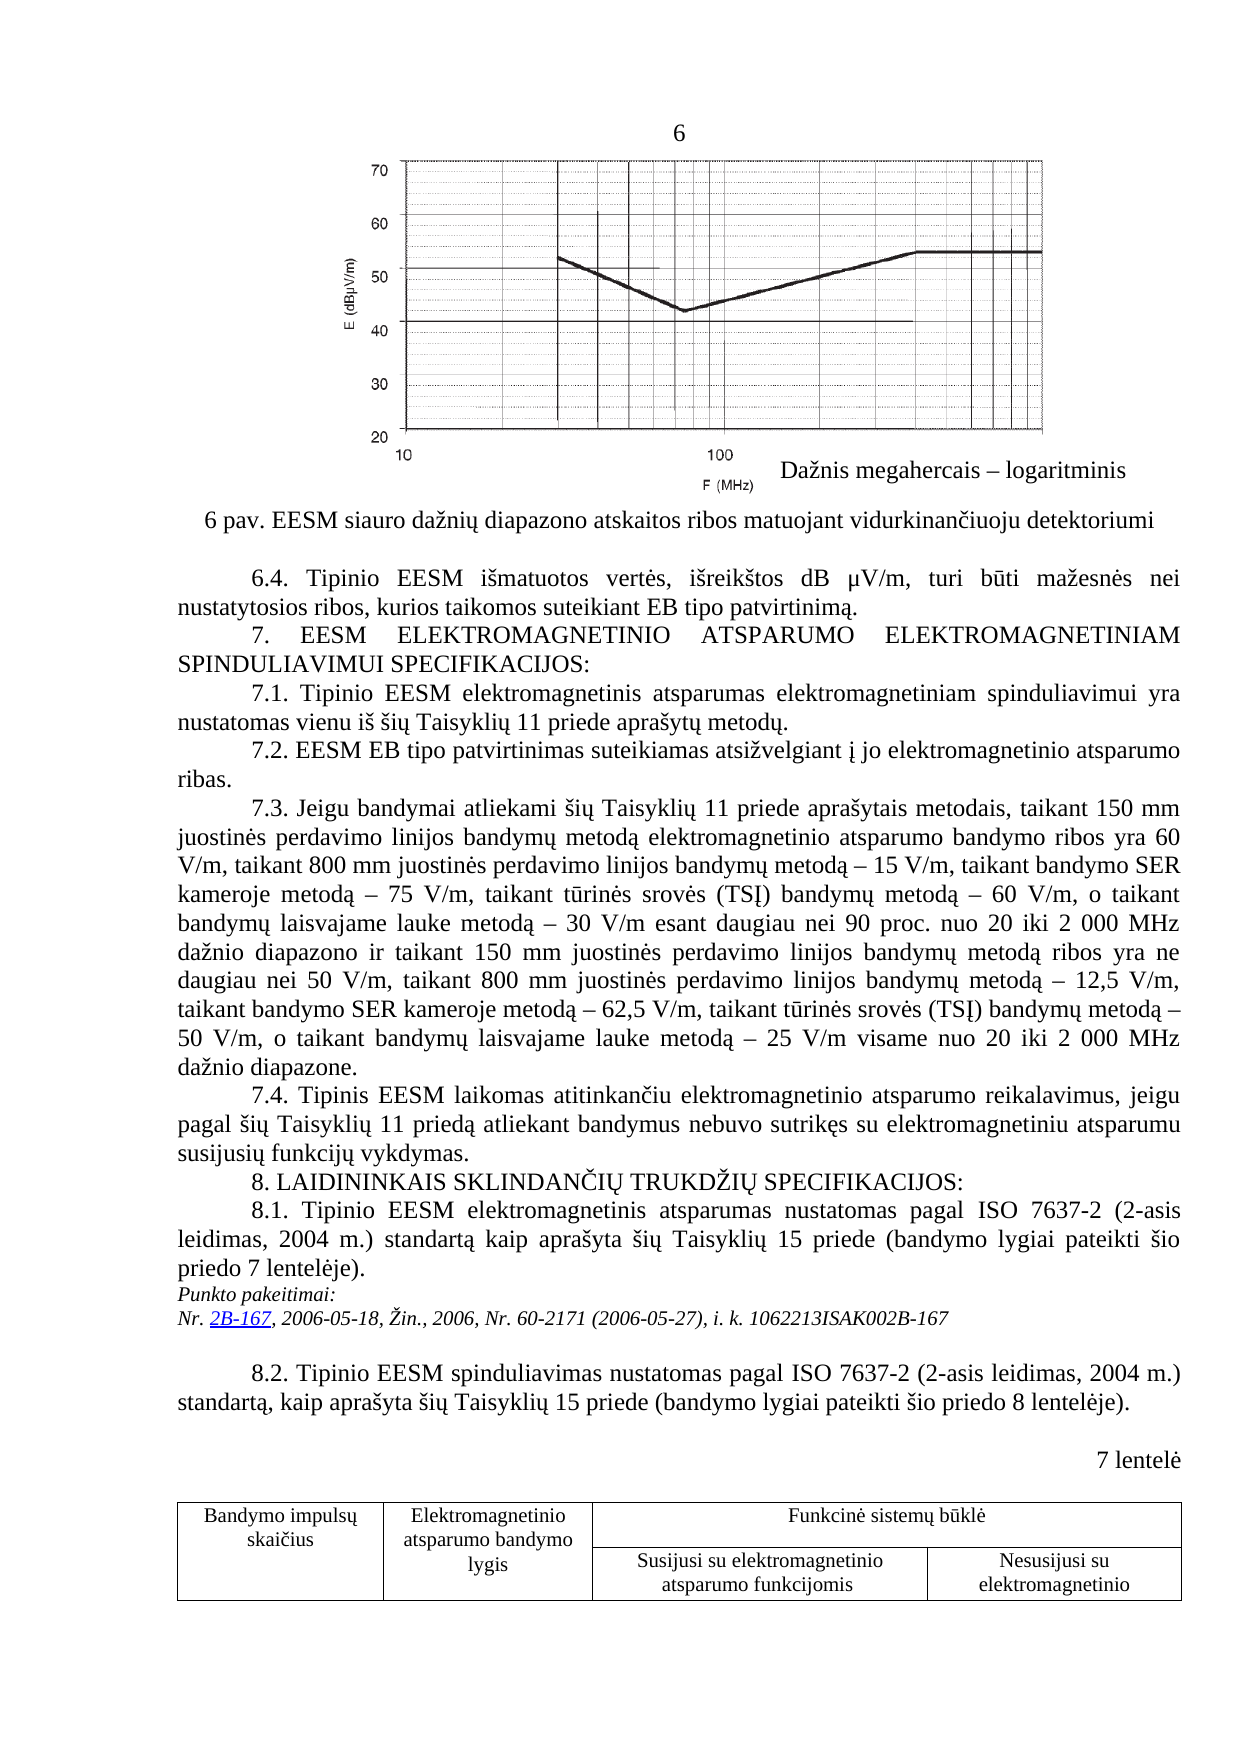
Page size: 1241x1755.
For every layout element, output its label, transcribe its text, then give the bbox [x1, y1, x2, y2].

text 7.2. EESM EB tipo patvirtinimas suteikiamas atsižvelgiant į jo elektromagnetinio atsparumo ribas. [177, 735, 1181, 793]
text 7.1. Tipinio EESM elektromagnetinis atsparumas elektromagnetiniam spinduliavimui yra nustatomas vienu iš šių Taisyklių 11 priede aprašytų metodų. [177, 678, 1181, 735]
text Dažnis megahercais – logaritminis [780, 455, 1175, 484]
text 8.2. Tipinio EESM spinduliavimas nustatomas pagal ISO 7637-2 (2-asis leidimas, 2004 m.) standartą, kaip aprašyta šių Taisyklių 15 priede (bandymo lygiai pateikti šio priedo 8 lentelėje). [177, 1358, 1181, 1416]
text 7.4. Tipinis EESM laikomas atitinkančiu elektromagnetinio atsparumo reikalavimus, jeigu pagal šių Taisyklių 11 priedą atliekant bandymus nebuvo sutrikęs su elektromagnetiniu atsparumu susijusių funkcijų vykdymas. [177, 1080, 1181, 1167]
table_header Elektromagnetinio atsparumo bandymo lygis [384, 1503, 592, 1599]
text 6.4. Tipinio EESM išmatuotos vertės, išreikštos dB μV/m, turi būti mažesnės nei nustatytosios ribos, kurios taikomos suteikiant EB tipo patvirtinimą. [177, 563, 1181, 620]
text 7. EESM ELEKTROMAGNETINIO ATSPARUMO ELEKTROMAGNETINIAM SPINDULIAVIMUI SPECIFIKACIJOS: [177, 620, 1181, 678]
text 8.1. Tipinio EESM elektromagnetinis atsparumas nustatomas pagal ISO 7637-2 (2-asis leidimas, 2004 m.) standartą kaip aprašyta šių Taisyklių 15 priede (bandymo lygiai pateikti šio priedo 7 lentelėje). [177, 1195, 1181, 1282]
table_header Funkcinė sistemų būklė [593, 1503, 1181, 1547]
text 8. LAIDININKAIS SKLINDANČIŲ TRUKDŽIŲ SPECIFIKACIJOS: [177, 1167, 1181, 1195]
table_cell Susijusi su elektromagnetinio atsparumo funkcijomis [593, 1548, 927, 1599]
table_cell Nesusijusi su elektromagnetinio [928, 1548, 1181, 1599]
text 6 pav. EESM siauro dažnių diapazono atskaitos ribos matuojant vidurkinančiuoju detektoriumi [177, 505, 1181, 534]
table_header Bandymo impulsų skaičius [178, 1503, 383, 1599]
text 7 lentelė [177, 1445, 1181, 1473]
text Punkto pakeitimai: [177, 1282, 1181, 1306]
text 7.3. Jeigu bandymai atliekami šių Taisyklių 11 priede aprašytais metodais, taikant 150 mm juostinės perdavimo linijos bandymų metodą elektromagnetinio atsparumo bandymo ribos yra 60 V/m, taikant 800 mm juostinės perdavimo linijos bandymų metodą – 15 V/m, taikant bandymo SER kameroje metodą – 75 V/m, taikant tūrinės srovės (TSĮ) bandymų metodą – 60 V/m, o taikant bandymų laisvajame lauke metodą – 30 V/m esant daugiau nei 90 proc. nuo 20 iki 2 000 MHz dažnio diapazono ir taikant 150 mm juostinės perdavimo linijos bandymų metodą ribos yra ne daugiau nei 50 V/m, taikant 800 mm juostinės perdavimo linijos bandymų metodą – 12,5 V/m, taikant bandymo SER kameroje metodą – 62,5 V/m, taikant tūrinės srovės (TSĮ) bandymų metodą – 50 V/m, o taikant bandymų laisvajame lauke metodą – 25 V/m visame nuo 20 iki 2 000 MHz dažnio diapazone. [177, 793, 1181, 1080]
text Nr. 2B-167, 2006-05-18, Žin., 2006, Nr. 60-2171 (2006-05-27), i. k. 1062213ISAK002B-167 [177, 1306, 1181, 1330]
